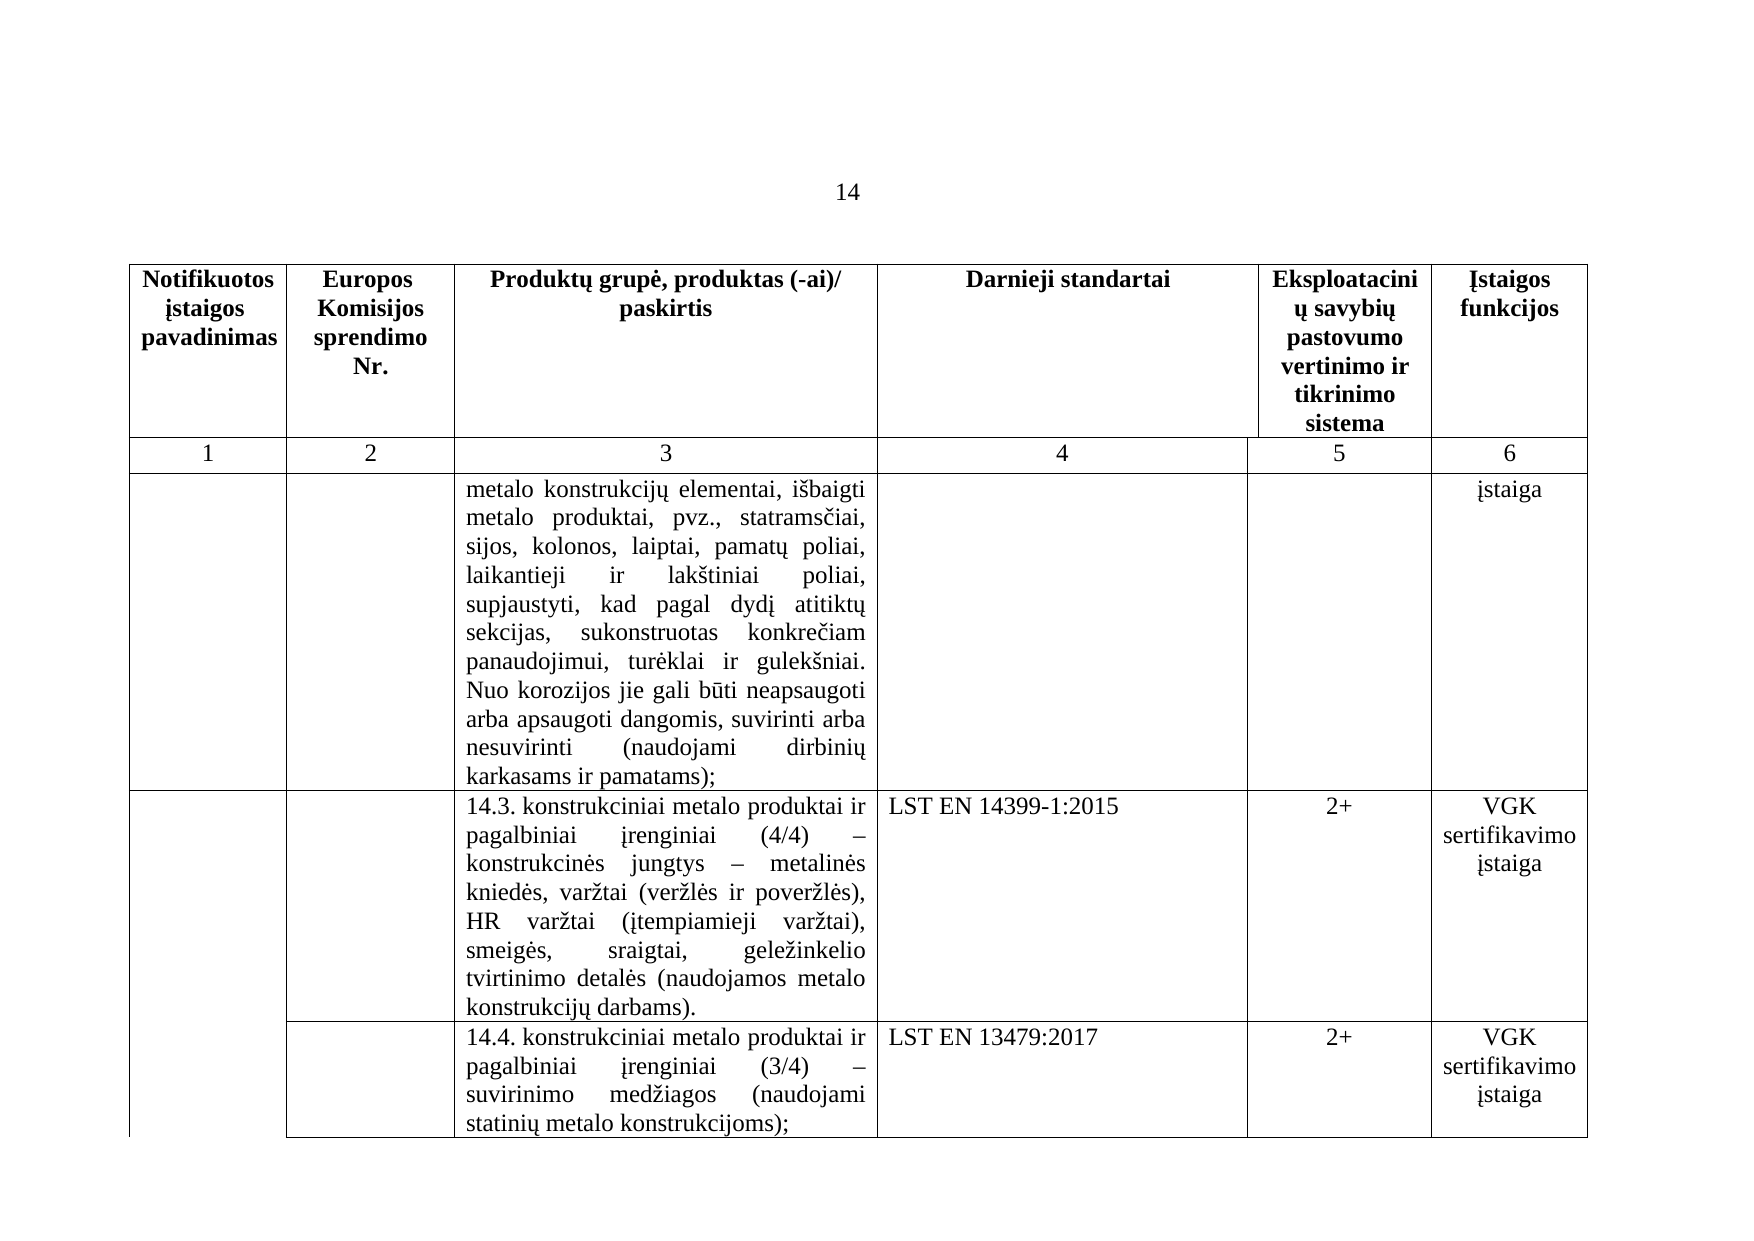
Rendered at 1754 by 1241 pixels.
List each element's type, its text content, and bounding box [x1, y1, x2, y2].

table_cell [287, 474, 454, 790]
table_cell 1 [130, 438, 286, 473]
table_cell VGK sertifikavimo įstaiga [1432, 1022, 1587, 1137]
table_cell [130, 474, 286, 790]
table_cell [1248, 474, 1431, 790]
table_cell įstaiga [1432, 474, 1587, 790]
table_cell LST EN 14399-1:2015 [878, 791, 1247, 1021]
table_header Darnieji standartai [878, 265, 1258, 437]
table_header Produktų grupė, produktas (-ai)/ paskirtis [455, 265, 877, 437]
table_cell metalo konstrukcijų elementai, išbaigti metalo produktai, pvz., statramsčiai, sijos, kolonos, laiptai, pamatų poliai, laikantieji ir lakštiniai poliai, supjaustyti, kad pagal dydį atitiktų sekcijas, sukonstruotas konkrečiam panaudojimui, turėklai ir gulekšniai. Nuo korozijos jie gali būti neapsaugoti arba apsaugoti dangomis, suvirinti arba nesuvirinti (naudojami dirbinių karkasams ir pamatams); [455, 474, 877, 790]
table_cell 5 [1248, 438, 1431, 473]
table_cell 2+ [1248, 1022, 1431, 1137]
table_header Notifikuotos įstaigos pavadinimas [130, 265, 286, 437]
table_cell 14.3. konstrukciniai metalo produktai ir pagalbiniai įrenginiai (4/4) – konstrukcinės jungtys – metalinės kniedės, varžtai (veržlės ir poveržlės), HR varžtai (įtempiamieji varžtai), smeigės, sraigtai, geležinkelio tvirtinimo detalės (naudojamos metalo konstrukcijų darbams). [455, 791, 877, 1021]
table_header Eksploatacinių savybių pastovumo vertinimo ir tikrinimo sistema [1259, 265, 1431, 437]
table_cell [287, 791, 454, 1021]
table_cell 2 [287, 438, 454, 473]
table_cell 3 [455, 438, 877, 473]
table_cell 14.4. konstrukciniai metalo produktai ir pagalbiniai įrenginiai (3/4) – suvirinimo medžiagos (naudojami statinių metalo konstrukcijoms); [455, 1022, 877, 1137]
table_cell LST EN 13479:2017 [878, 1022, 1247, 1137]
table_cell [287, 1022, 454, 1137]
table_cell [130, 1021, 286, 1137]
table_cell 6 [1432, 438, 1587, 473]
table_cell 2+ [1248, 791, 1431, 1021]
table_cell VGK sertifikavimo įstaiga [1432, 791, 1587, 1021]
table_cell [130, 791, 286, 1021]
table_cell [878, 474, 1247, 790]
table_header Europos Komisijos sprendimo Nr. [287, 265, 454, 437]
table_cell 4 [878, 438, 1247, 473]
table_header Įstaigos funkcijos [1432, 265, 1587, 437]
